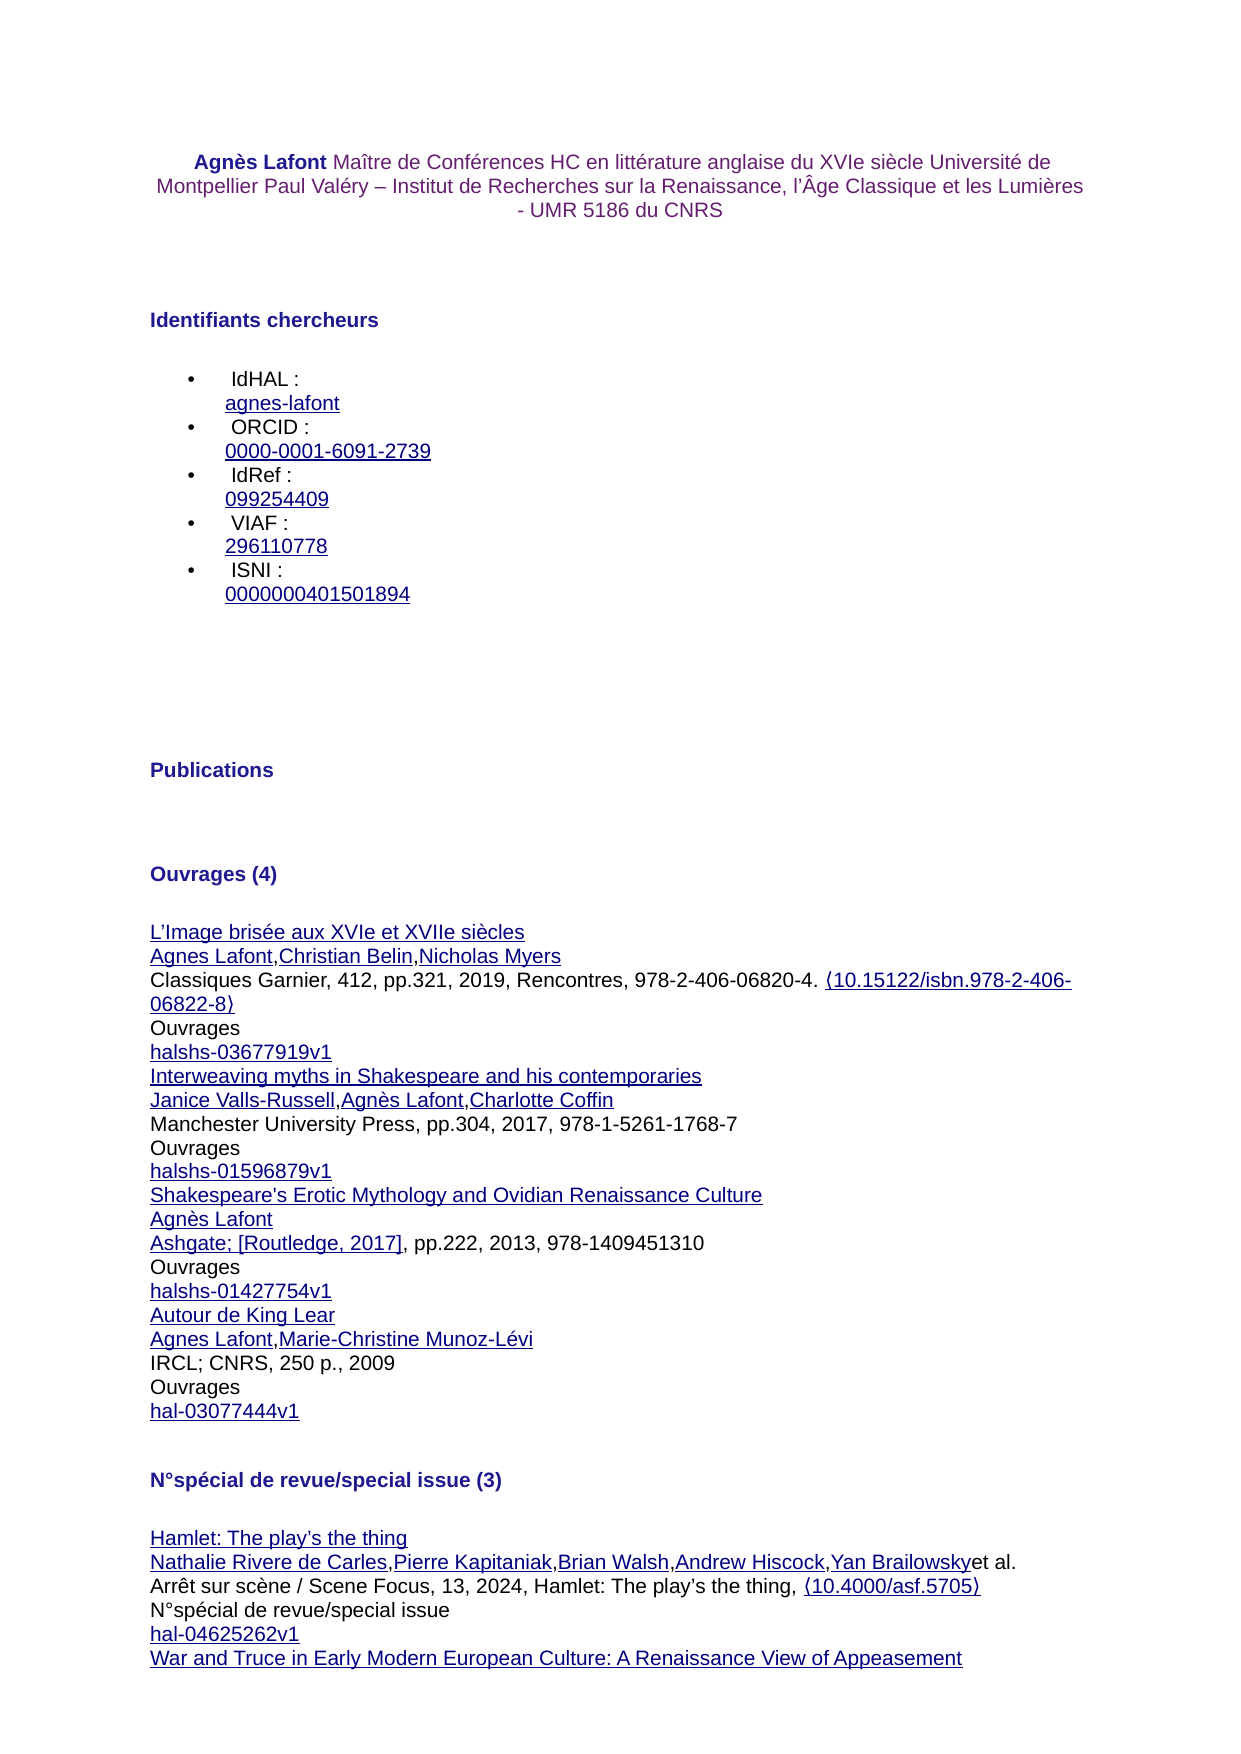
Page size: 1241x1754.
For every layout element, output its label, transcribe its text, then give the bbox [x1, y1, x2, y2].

subtitle Identifiants chercheurs [150, 308, 1090, 332]
list 099254409 [187, 486, 1090, 510]
subtitle Publications [150, 758, 1090, 782]
subtitle N°spécial de revue/special issue (3) [150, 1468, 1090, 1492]
list IdHAL : [187, 367, 1090, 391]
list ISNI : [187, 558, 1090, 582]
list VIAF : [187, 510, 1090, 534]
table_cell Interweaving myths in Shakespeare and his contemporaries Janice Valls-Russell,Agnès Lafont,Charlotte Coffin Manchester University Press, pp.304, 2017, 978-1-5261-1768-7 Ouvrages halshs-01596879v1 [150, 1064, 1090, 1183]
table_cell Autour de King Lear Agnes Lafont,Marie-Christine Munoz-Lévi IRCL; CNRS, 250 p., 2009 Ouvrages hal-03077444v1 [150, 1303, 1090, 1423]
table_header L’Image brisée aux XVIe et XVIIe siècles Agnes Lafont,Christian Belin,Nicholas Myers Classiques Garnier, 412, pp.321, 2019, Rencontres, 978-2-406-06820-4. ⟨10.15122/isbn.978-2-406-06822-8⟩ Ouvrages halshs-03677919v1 [150, 920, 1090, 1063]
table_cell War and Truce in Early Modern European Culture: A Renaissance View of Appeasement [150, 1646, 1090, 1670]
list agnes-lafont [187, 391, 1090, 414]
subtitle Agnès Lafont Maître de Conférences HC en littérature anglaise du XVIe siècle Université de Montpellier Paul Valéry – Institut de Recherches sur la Renaissance, l’Âge Classique et les Lumières - UMR 5186 du CNRS [150, 150, 1090, 222]
list IdRef : [187, 462, 1090, 486]
table_header Hamlet: The play’s the thing Nathalie Rivere de Carles,Pierre Kapitaniak,Brian Walsh,Andrew Hiscock,Yan Brailowskyet al. Arrêt sur scène / Scene Focus, 13, 2024, Hamlet: The play’s the thing, ⟨10.4000/asf.5705⟩ N°spécial de revue/special issue hal-04625262v1 [150, 1526, 1090, 1646]
list 0000000401501894 [187, 582, 1090, 606]
table_cell Shakespeare's Erotic Mythology and Ovidian Renaissance Culture Agnès Lafont Ashgate; [Routledge, 2017], pp.222, 2013, 978-1409451310 Ouvrages halshs-01427754v1 [150, 1183, 1090, 1303]
list 0000-0001-6091-2739 [187, 438, 1090, 462]
subtitle Ouvrages (4) [150, 861, 1090, 885]
list 296110778 [187, 534, 1090, 558]
list ORCID : [187, 414, 1090, 438]
